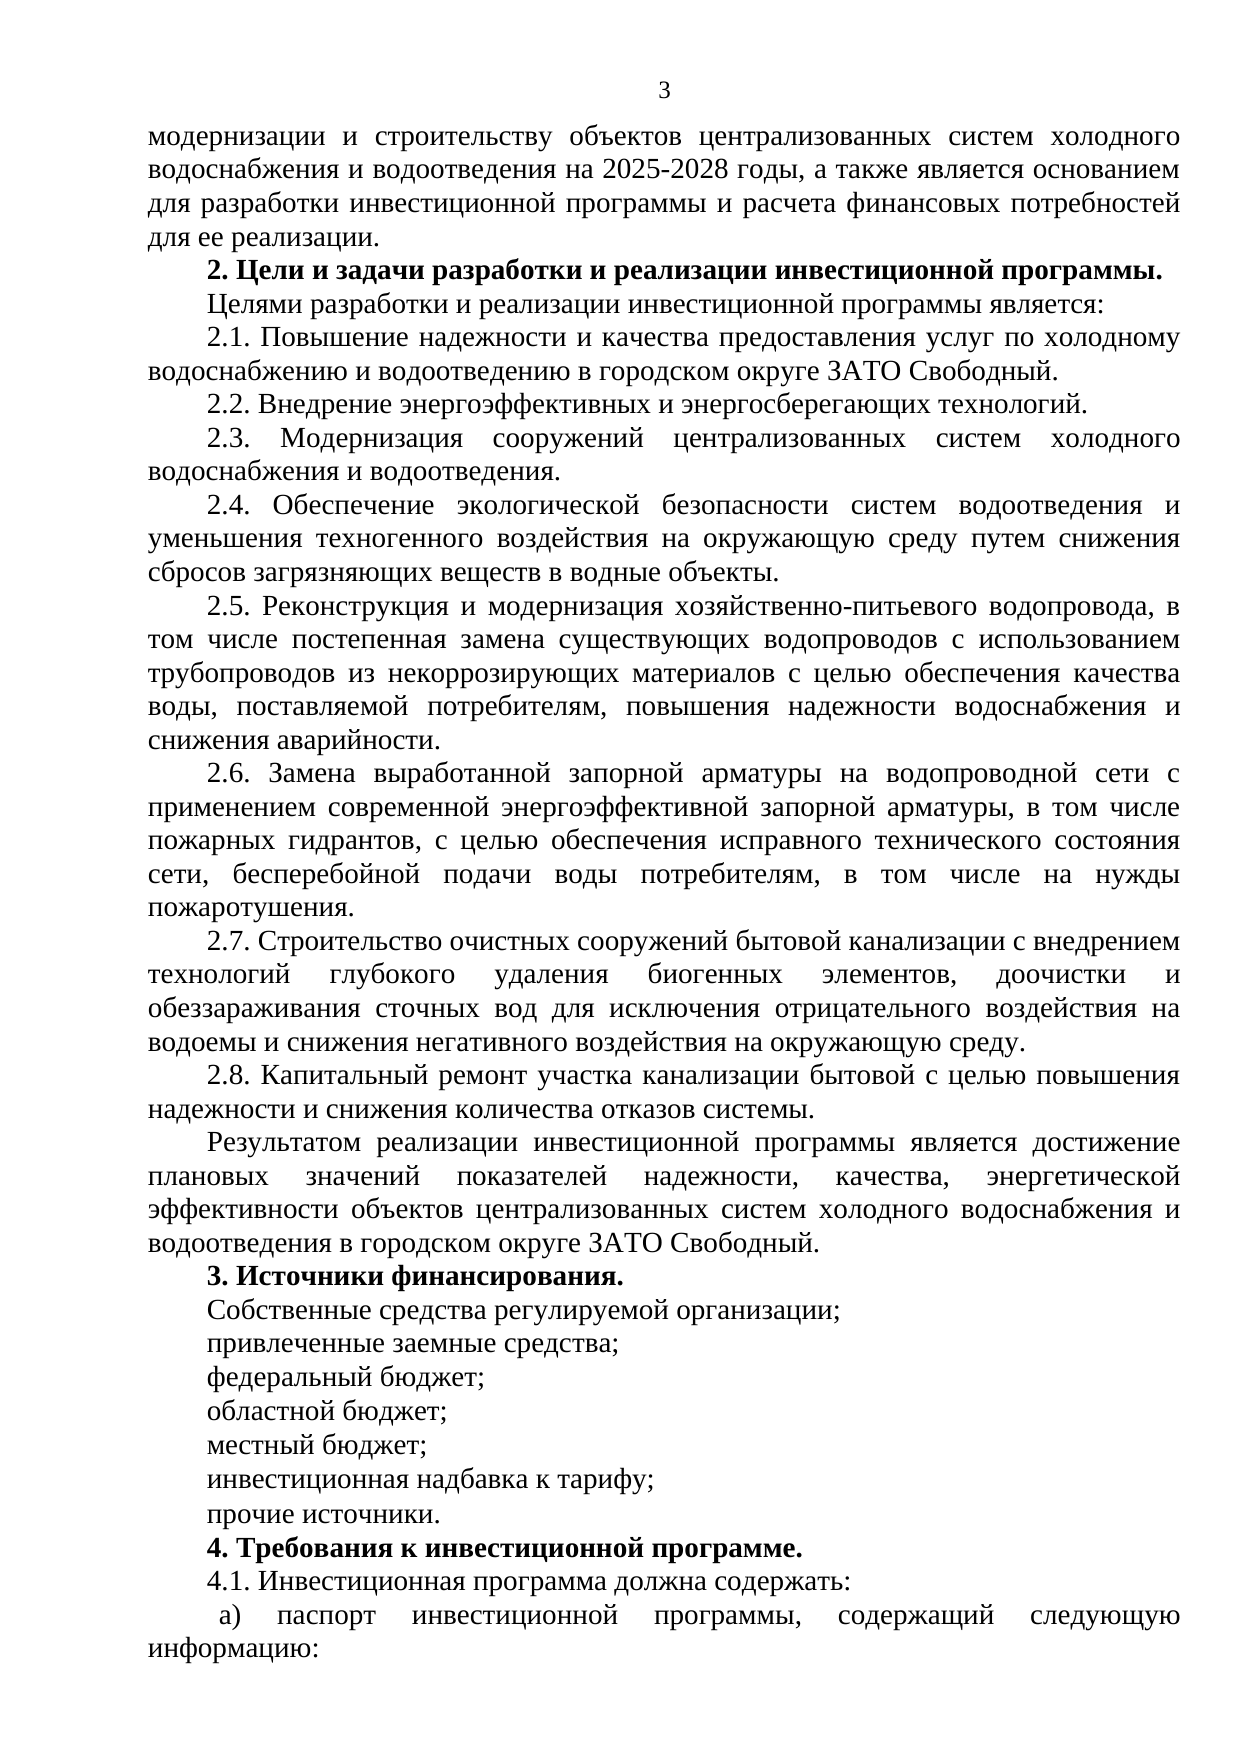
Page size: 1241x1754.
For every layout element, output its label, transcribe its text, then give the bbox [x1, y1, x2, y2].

text модернизации и строительству объектов централизованных систем холодного водоснабжения и водоотведения на 2025-2028 годы, а также является основанием для разработки инвестиционной программы и расчета финансовых потребностей для ее реализации. [148, 118, 1181, 252]
text 2. Цели и задачи разработки и реализации инвестиционной программы. [148, 252, 1181, 286]
text 4. Требования к инвестиционной программе. [148, 1530, 1181, 1563]
text Целями разработки и реализации инвестиционной программы является: [148, 286, 1181, 319]
text 4.1. Инвестиционная программа должна содержать: [148, 1563, 1181, 1597]
text 2.3. Модернизация сооружений централизованных систем холодного водоснабжения и водоотведения. [148, 420, 1181, 487]
text местный бюджет; [148, 1427, 1181, 1461]
text привлеченные заемные средства; [148, 1326, 1181, 1359]
text 3. Источники финансирования. [148, 1258, 1181, 1292]
text Результатом реализации инвестиционной программы является достижение плановых значений показателей надежности, качества, энергетической эффективности объектов централизованных систем холодного водоснабжения и водоотведения в городском округе ЗАТО Свободный. [148, 1124, 1181, 1258]
text прочие источники. [148, 1496, 1181, 1529]
text федеральный бюджет; [148, 1359, 1181, 1393]
text 2.4. Обеспечение экологической безопасности систем водоотведения и уменьшения техногенного воздействия на окружающую среду путем снижения сбросов загрязняющих веществ в водные объекты. [148, 487, 1181, 588]
text 2.2. Внедрение энергоэффективных и энергосберегающих технологий. [148, 386, 1181, 420]
text инвестиционная надбавка к тарифу; [148, 1462, 1181, 1495]
text 2.5. Реконструкция и модернизация хозяйственно-питьевого водопровода, в том числе постепенная замена существующих водопроводов с использованием трубопроводов из некоррозирующих материалов с целью обеспечения качества воды, поставляемой потребителям, повышения надежности водоснабжения и снижения аварийности. [148, 588, 1181, 755]
text 2.7. Строительство очистных сооружений бытовой канализации с внедрением технологий глубокого удаления биогенных элементов, доочистки и обеззараживания сточных вод для исключения отрицательного воздействия на водоемы и снижения негативного воздействия на окружающую среду. [148, 923, 1181, 1057]
text 2.6. Замена выработанной запорной арматуры на водопроводной сети с применением современной энергоэффективной запорной арматуры, в том числе пожарных гидрантов, с целью обеспечения исправного технического состояния сети, бесперебойной подачи воды потребителям, в том числе на нужды пожаротушения. [148, 755, 1181, 923]
text областной бюджет; [148, 1393, 1181, 1427]
text 2.1. Повышение надежности и качества предоставления услуг по холодному водоснабжению и водоотведению в городском округе ЗАТО Свободный. [148, 319, 1181, 386]
text а) паспорт инвестиционной программы, содержащий следующую информацию: [148, 1597, 1181, 1664]
text 2.8. Капитальный ремонт участка канализации бытовой с целью повышения надежности и снижения количества отказов системы. [148, 1057, 1181, 1124]
text Собственные средства регулируемой организации; [148, 1292, 1181, 1326]
